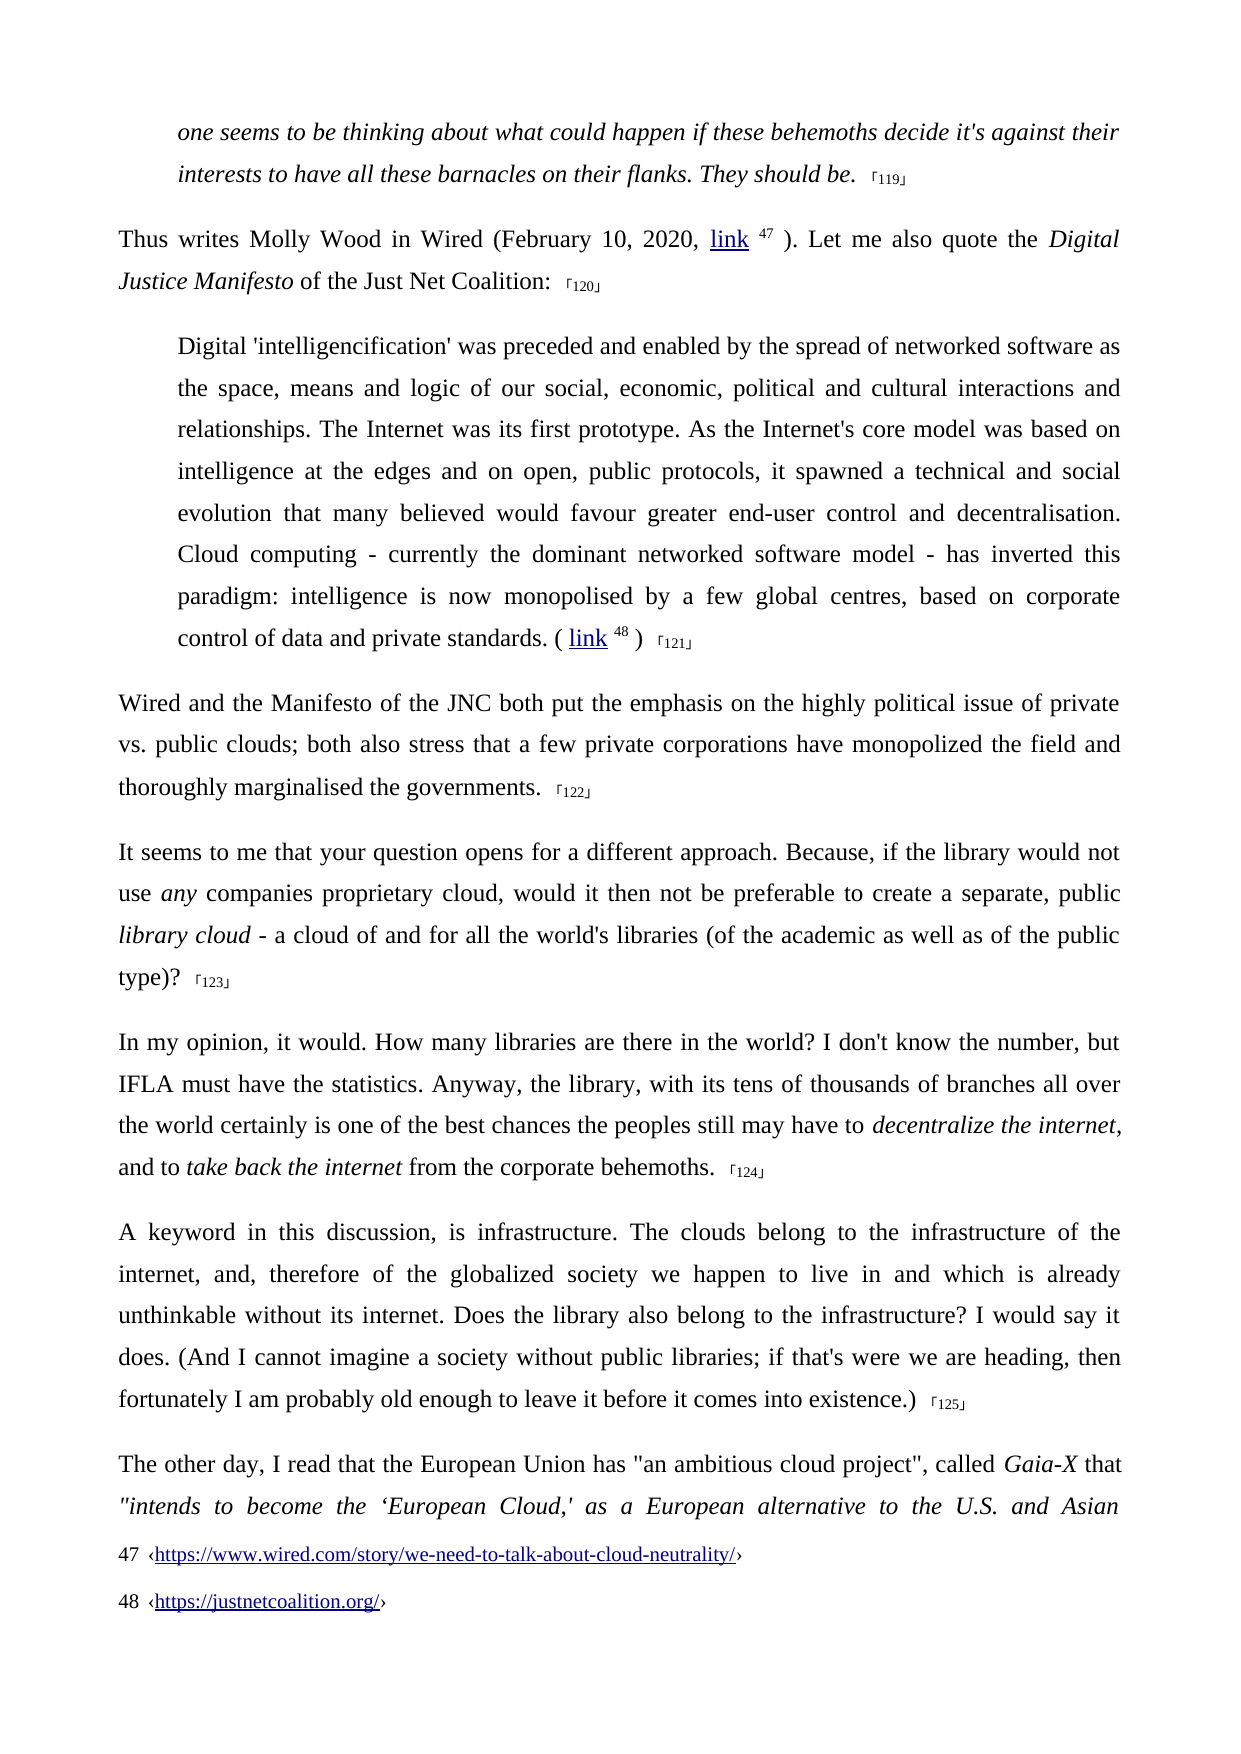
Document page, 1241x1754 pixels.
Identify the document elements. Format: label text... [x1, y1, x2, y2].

text Digital 'intelligencification' was preceded and enabled by the spread of networked software as the space, means and logic of our social, economic, political and cultural interactions and relationships. The Internet was its first prototype. As the Internet's core model was based on intelligence at the edges and on open, public protocols, it spawned a technical and social evolution that many believed would favour greater end-user control and decentralisation. Cloud computing - currently the dominant networked software model - has inverted this paradigm: intelligence is now monopolised by a few global centres, based on corporate control of data and private standards. ( link ) 「121」 [177, 332, 1122, 652]
text The other day, I read that the European Union has "an ambitious cloud project", called Gaia-X that "intends to become the ‘European Cloud,' as a European alternative to the U.S. and Asian [118, 1450, 1122, 1519]
text It seems to me that your question opens for a different approach. Because, if the library would not use any companies proprietary cloud, would it then not be preferable to create a separate, public library cloud - a cloud of and for all the world's libraries (of the academic as well as of the public type)? 「123」 [118, 838, 1122, 991]
text A keyword in this discussion, is infrastructure. The clouds belong to the infrastructure of the internet, and, therefore of the globalized society we happen to live in and which is already unthinkable without its internet. Does the library also belong to the infrastructure? I would say it does. (And I cannot imagine a society without public libraries; if that's were we are heading, then fortunately I am probably old enough to leave it before it comes into existence.) 「125」 [118, 1218, 1122, 1413]
text ‹https://www.wired.com/story/we-need-to-talk-about-cloud-neutrality/› [118, 1543, 1122, 1566]
text ‹https://justnetcoalition.org/› [118, 1589, 1122, 1613]
text one seems to be thinking about what could happen if these behemoths decide it's against their interests to have all these barnacles on their flanks. They should be. 「119」 [177, 118, 1122, 188]
text Thus writes Molly Wood in Wired (February 10, 2020, link ). Let me also quote the Digital Justice Manifesto of the Just Net Coalition: 「120」 [118, 225, 1122, 295]
text Wired and the Manifesto of the JNC both put the emphasis on the highly political issue of private vs. public clouds; both also stress that a few private corporations have monopolized the field and thoroughly marginalised the governments. 「122」 [118, 689, 1122, 800]
text In my opinion, it would. How many libraries are there in the world? I don't know the number, but IFLA must have the statistics. Anyway, the library, with its tens of thousands of branches all over the world certainly is one of the best chances the peoples still may have to decentralize the internet, and to take back the internet from the corporate behemoths. 「124」 [118, 1028, 1122, 1181]
